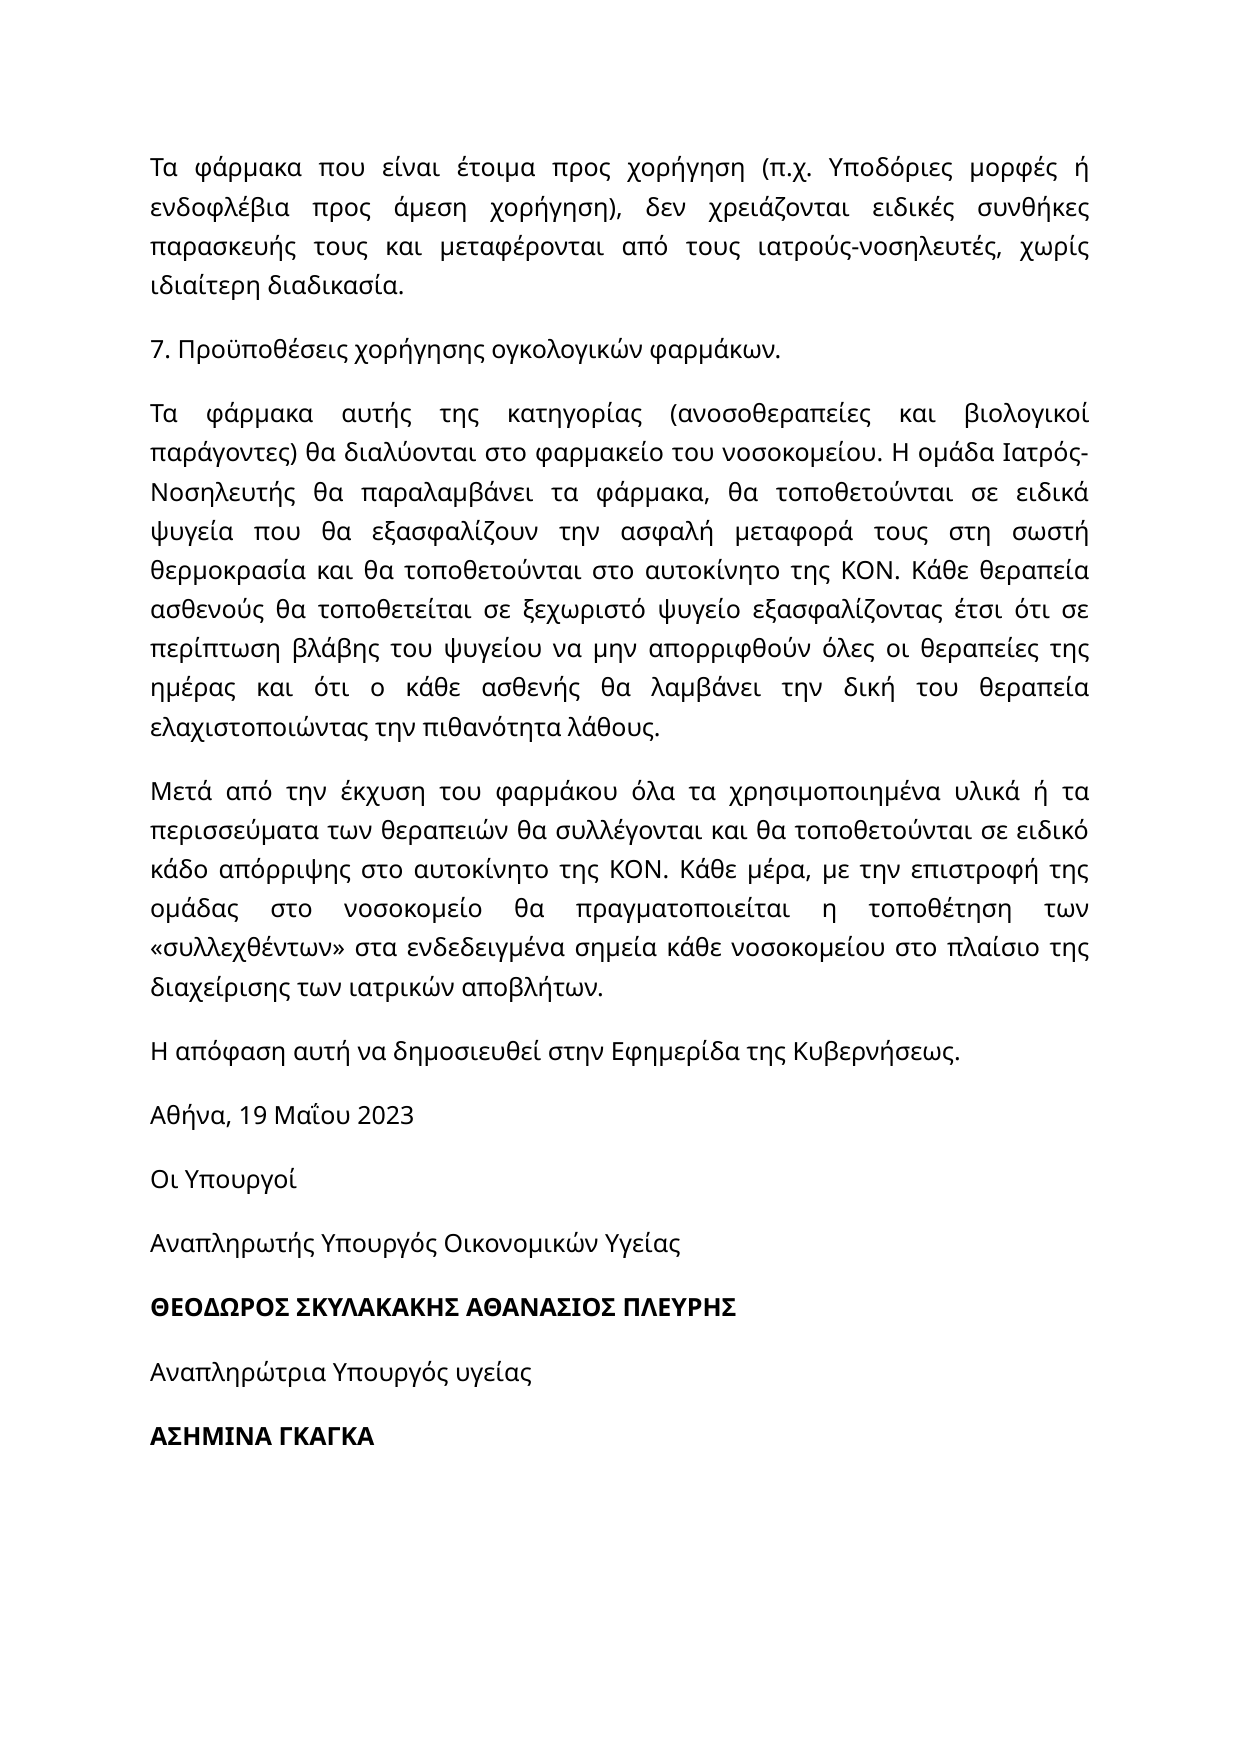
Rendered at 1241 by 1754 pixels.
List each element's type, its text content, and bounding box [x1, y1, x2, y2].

text ΘΕΟΔΩΡΟΣ ΣΚΥΛΑΚΑΚΗΣ ΑΘΑΝΑΣΙΟΣ ΠΛΕΥΡΗΣ [150, 1290, 1090, 1324]
text Τα φάρμακα που είναι έτοιμα προς χορήγηση (π.χ. Υποδόριες μορφές ή ενδοφλέβια προς άμεση χορήγηση), δεν χρειάζονται ειδικές συνθήκες παρασκευής τους και μεταφέρονται από τους ιατρούς-νοσηλευτές, χωρίς ιδιαίτερη διαδικασία. [150, 150, 1090, 302]
text Αθήνα, 19 Μαΐου 2023 [150, 1097, 1090, 1132]
text ΑΣΗΜΙΝΑ ΓΚΑΓΚΑ [150, 1418, 1090, 1452]
text 7. Προϋποθέσεις χορήγησης ογκολογικών φαρμάκων. [150, 332, 1090, 366]
text Αναπληρωτής Υπουργός Οικονομικών Υγείας [150, 1226, 1090, 1260]
text Οι Υπουργοί [150, 1162, 1090, 1196]
text Τα φάρμακα αυτής της κατηγορίας (ανοσοθεραπείες και βιολογικοί παράγοντες) θα διαλύονται στο φαρμακείο του νοσοκομείου. Η ομάδα Ιατρός-Νοσηλευτής θα παραλαμβάνει τα φάρμακα, θα τοποθετούνται σε ειδικά ψυγεία που θα εξασφαλίζουν την ασφαλή μεταφορά τους στη σωστή θερμοκρασία και θα τοποθετούνται στο αυτοκίνητο της ΚΟΝ. Κάθε θεραπεία ασθενούς θα τοποθετείται σε ξεχωριστό ψυγείο εξασφαλίζοντας έτσι ότι σε περίπτωση βλάβης του ψυγείου να μην απορριφθούν όλες οι θεραπείες της ημέρας και ότι ο κάθε ασθενής θα λαμβάνει την δική του θεραπεία ελαχιστοποιώντας την πιθανότητα λάθους. [150, 396, 1090, 743]
text Αναπληρώτρια Υπουργός υγείας [150, 1354, 1090, 1388]
text Μετά από την έκχυση του φαρμάκου όλα τα χρησιμοποιημένα υλικά ή τα περισσεύματα των θεραπειών θα συλλέγονται και θα τοποθετούνται σε ειδικό κάδο απόρριψης στο αυτοκίνητο της ΚΟΝ. Κάθε μέρα, με την επιστροφή της ομάδας στο νοσοκομείο θα πραγματοποιείται η τοποθέτηση των «συλλεχθέντων» στα ενδεδειγμένα σημεία κάθε νοσοκομείου στο πλαίσιο της διαχείρισης των ιατρικών αποβλήτων. [150, 773, 1090, 1003]
text Η απόφαση αυτή να δημοσιευθεί στην Εφημερίδα της Κυβερνήσεως. [150, 1033, 1090, 1067]
